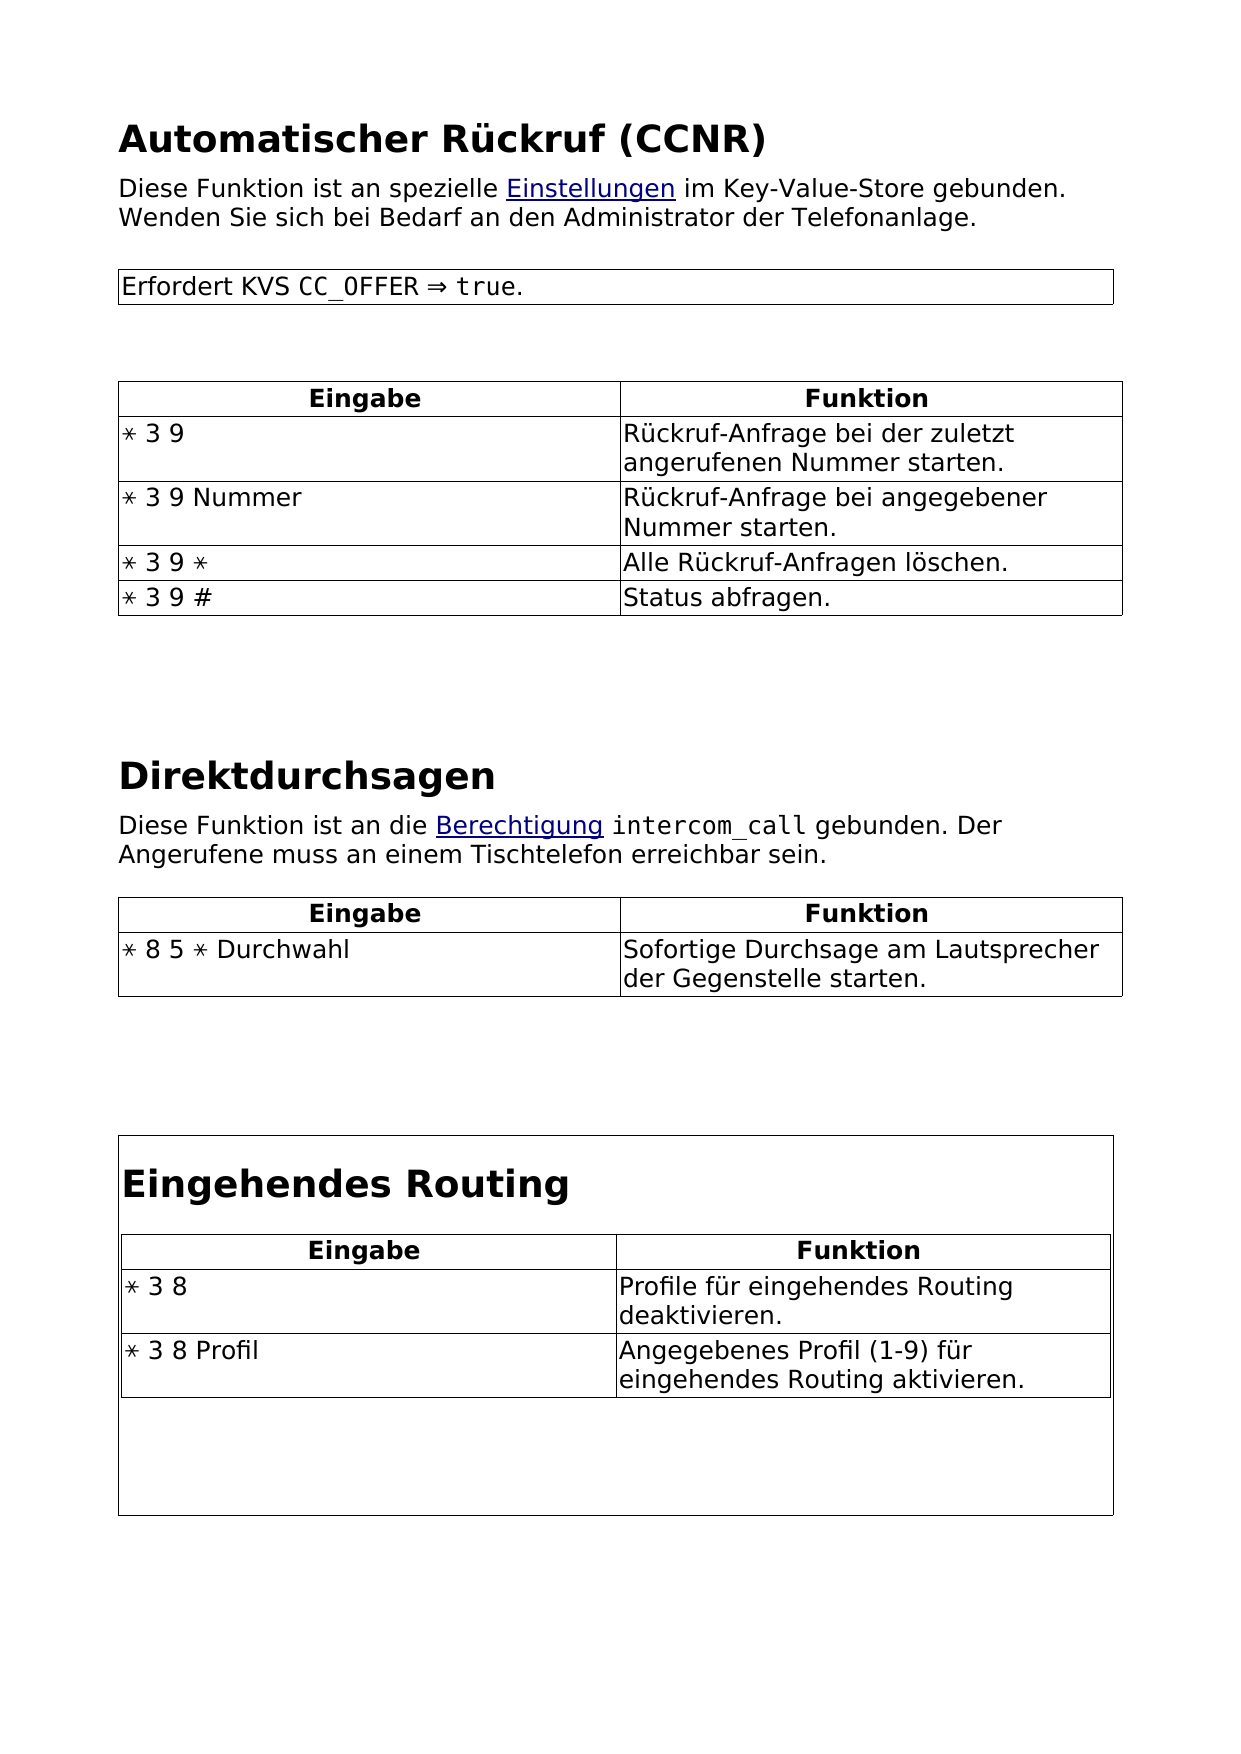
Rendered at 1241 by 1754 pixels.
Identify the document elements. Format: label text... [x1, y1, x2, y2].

table_cell Status abfragen. [621, 581, 1122, 615]
table_cell Angegebenes Profil (1-9) für eingehendes Routing aktivieren. [617, 1334, 1110, 1397]
table_cell ⚹ 3 9 ⚹ [119, 546, 620, 580]
table_header Eingabe [119, 382, 620, 416]
table_header Erfordert KVS CC_OFFER ⇒ true. [119, 270, 1113, 304]
table_header Funktion [621, 382, 1122, 416]
table_cell Rückruf-Anfrage bei angegebener Nummer starten. [621, 482, 1122, 545]
table_header Eingehendes Routing [119, 1136, 1113, 1515]
table_header Eingabe [119, 898, 620, 932]
table_cell Sofortige Durchsage am Lautsprecher der Gegenstelle starten. [621, 933, 1122, 996]
table_header Funktion [617, 1235, 1110, 1269]
table_cell Profile für eingehendes Routing deaktivieren. [617, 1270, 1110, 1333]
subtitle Automatischer Rückruf (CCNR) [118, 118, 1122, 162]
table_cell ⚹ 3 9 Nummer [119, 482, 620, 545]
table_cell Alle Rückruf-Anfragen löschen. [621, 546, 1122, 580]
table_header Funktion [621, 898, 1122, 932]
table_cell ⚹ 8 5 ⚹ Durchwahl [119, 933, 620, 996]
table_cell ⚹ 3 9 [119, 417, 620, 481]
table_cell ⚹ 3 8 [122, 1270, 616, 1333]
table_cell ⚹ 3 9 # [119, 581, 620, 615]
table_header Eingabe [122, 1235, 616, 1269]
text Diese Funktion ist an spezielle Einstellungen im Key-Value-Store gebunden. Wenden Sie sich bei Bedarf an den Administrator der Telefonanlage. [118, 174, 1122, 233]
text Diese Funktion ist an die Berechtigung intercom_call gebunden. Der Angerufene muss an einem Tischtelefon erreichbar sein. [118, 811, 1122, 869]
table_cell Rückruf-Anfrage bei der zuletzt angerufenen Nummer starten. [621, 417, 1122, 481]
subtitle Direktdurchsagen [118, 755, 1122, 798]
table_cell ⚹ 3 8 Profil [122, 1334, 616, 1397]
